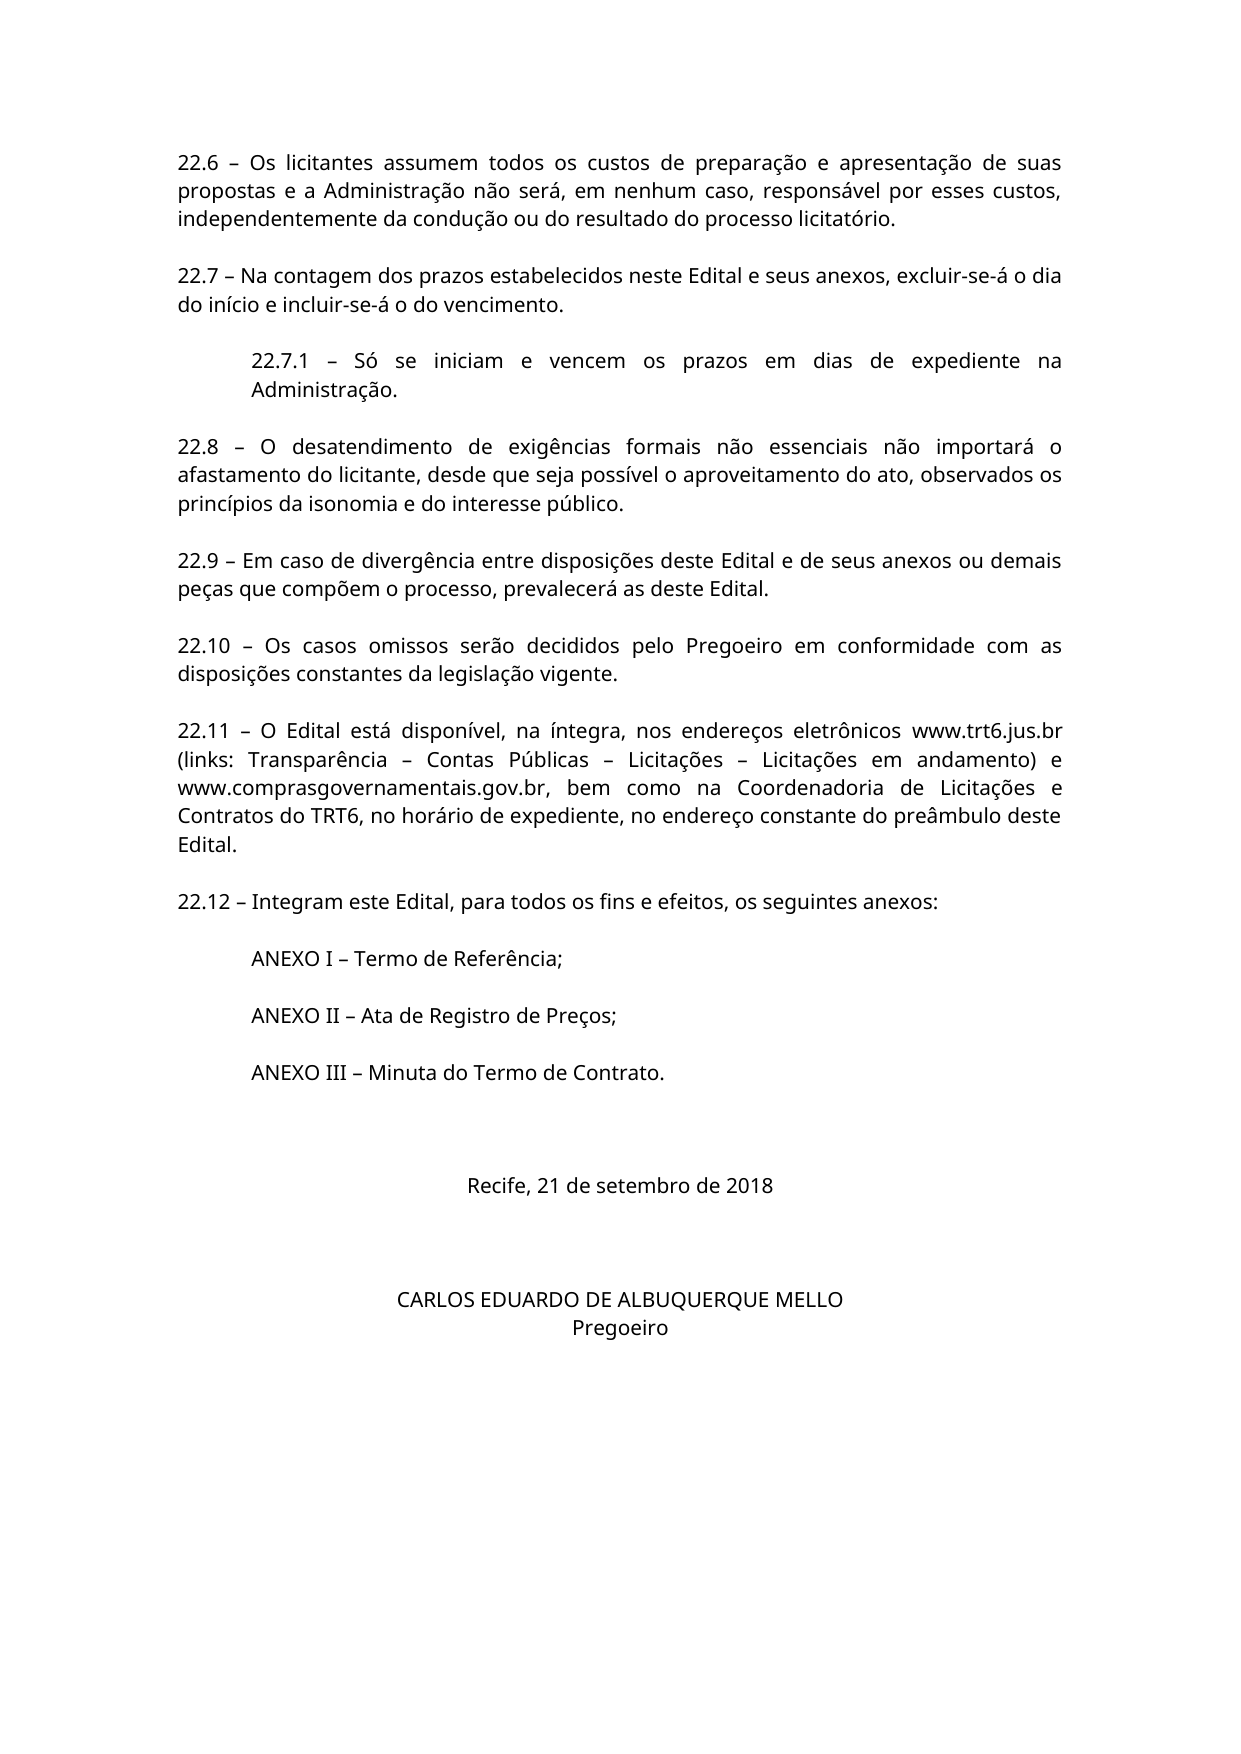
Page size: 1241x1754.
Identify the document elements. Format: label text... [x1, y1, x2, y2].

text 22.8 – O desatendimento de exigências formais não essenciais não importará o afastamento do licitante, desde que seja possível o aproveitamento do ato, observados os princípios da isonomia e do interesse público. [177, 432, 1063, 517]
text 22.9 – Em caso de divergência entre disposições deste Edital e de seus anexos ou demais peças que compõem o processo, prevalecerá as deste Edital. [177, 546, 1063, 603]
text 22.10 – Os casos omissos serão decididos pelo Pregoeiro em conformidade com as disposições constantes da legislação vigente. [177, 631, 1063, 688]
text 22.12 – Integram este Edital, para todos os fins e efeitos, os seguintes anexos: [177, 887, 1063, 915]
text 22.6 – Os licitantes assumem todos os custos de preparação e apresentação de suas propostas e a Administração não será, em nenhum caso, responsável por esses custos, independentemente da condução ou do resultado do processo licitatório. [177, 148, 1063, 233]
text ANEXO III – Minuta do Termo de Contrato. [251, 1058, 1063, 1086]
text ANEXO I – Termo de Referência; [251, 944, 1063, 972]
text Pregoeiro [177, 1313, 1063, 1342]
text 22.11 – O Edital está disponível, na íntegra, nos endereços eletrônicos www.trt6.jus.br (links: Transparência – Contas Públicas – Licitações – Licitações em andamento) e www.comprasgovernamentais.gov.br, bem como na Coordenadoria de Licitações e Contratos do TRT6, no horário de expediente, no endereço constante do preâmbulo deste Edital. [177, 716, 1063, 858]
text Recife, 21 de setembro de 2018 [177, 1171, 1063, 1200]
text CARLOS EDUARDO DE ALBUQUERQUE MELLO [177, 1285, 1063, 1313]
text 22.7 – Na contagem dos prazos estabelecidos neste Edital e seus anexos, excluir-se-á o dia do início e incluir-se-á o do vencimento. [177, 261, 1063, 318]
text ANEXO II – Ata de Registro de Preços; [251, 1001, 1063, 1029]
text 22.7.1 – Só se iniciam e vencem os prazos em dias de expediente na Administração. [251, 347, 1063, 403]
